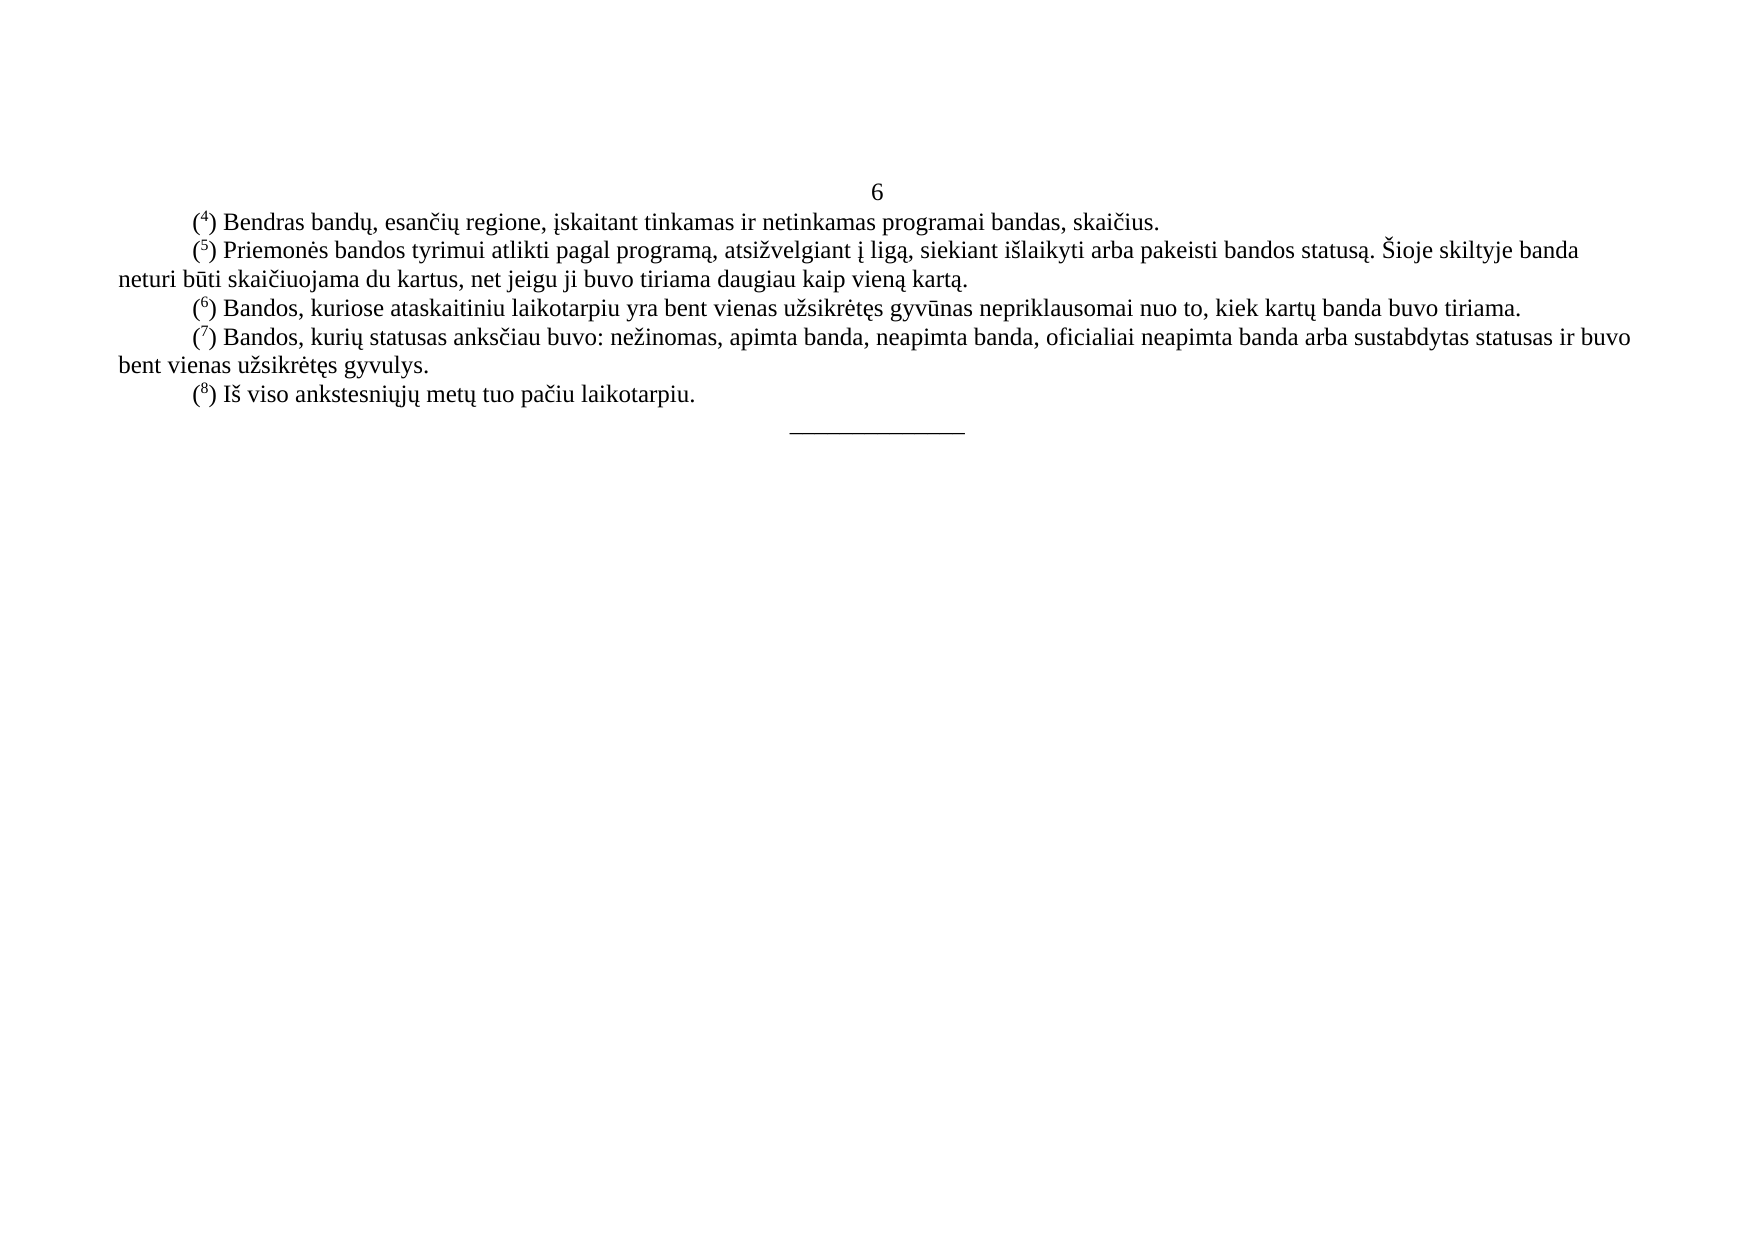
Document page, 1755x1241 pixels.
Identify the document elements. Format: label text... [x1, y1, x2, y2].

text ______________ [118, 408, 1636, 437]
text (7) Bandos, kurių statusas anksčiau buvo: nežinomas, apimta banda, neapimta banda, oficialiai neapimta banda arba sustabdytas statusas ir buvo bent vienas užsikrėtęs gyvulys. [118, 322, 1636, 379]
text (4) Bendras bandų, esančių regione, įskaitant tinkamas ir netinkamas programai bandas, skaičius. [118, 207, 1636, 235]
text (8) Iš viso ankstesniųjų metų tuo pačiu laikotarpiu. [118, 379, 1636, 408]
text (6) Bandos, kuriose ataskaitiniu laikotarpiu yra bent vienas užsikrėtęs gyvūnas nepriklausomai nuo to, kiek kartų banda buvo tiriama. [118, 293, 1636, 322]
text (5) Priemonės bandos tyrimui atlikti pagal programą, atsižvelgiant į ligą, siekiant išlaikyti arba pakeisti bandos statusą. Šioje skiltyje banda neturi būti skaičiuojama du kartus, net jeigu ji buvo tiriama daugiau kaip vieną kartą. [118, 235, 1636, 293]
